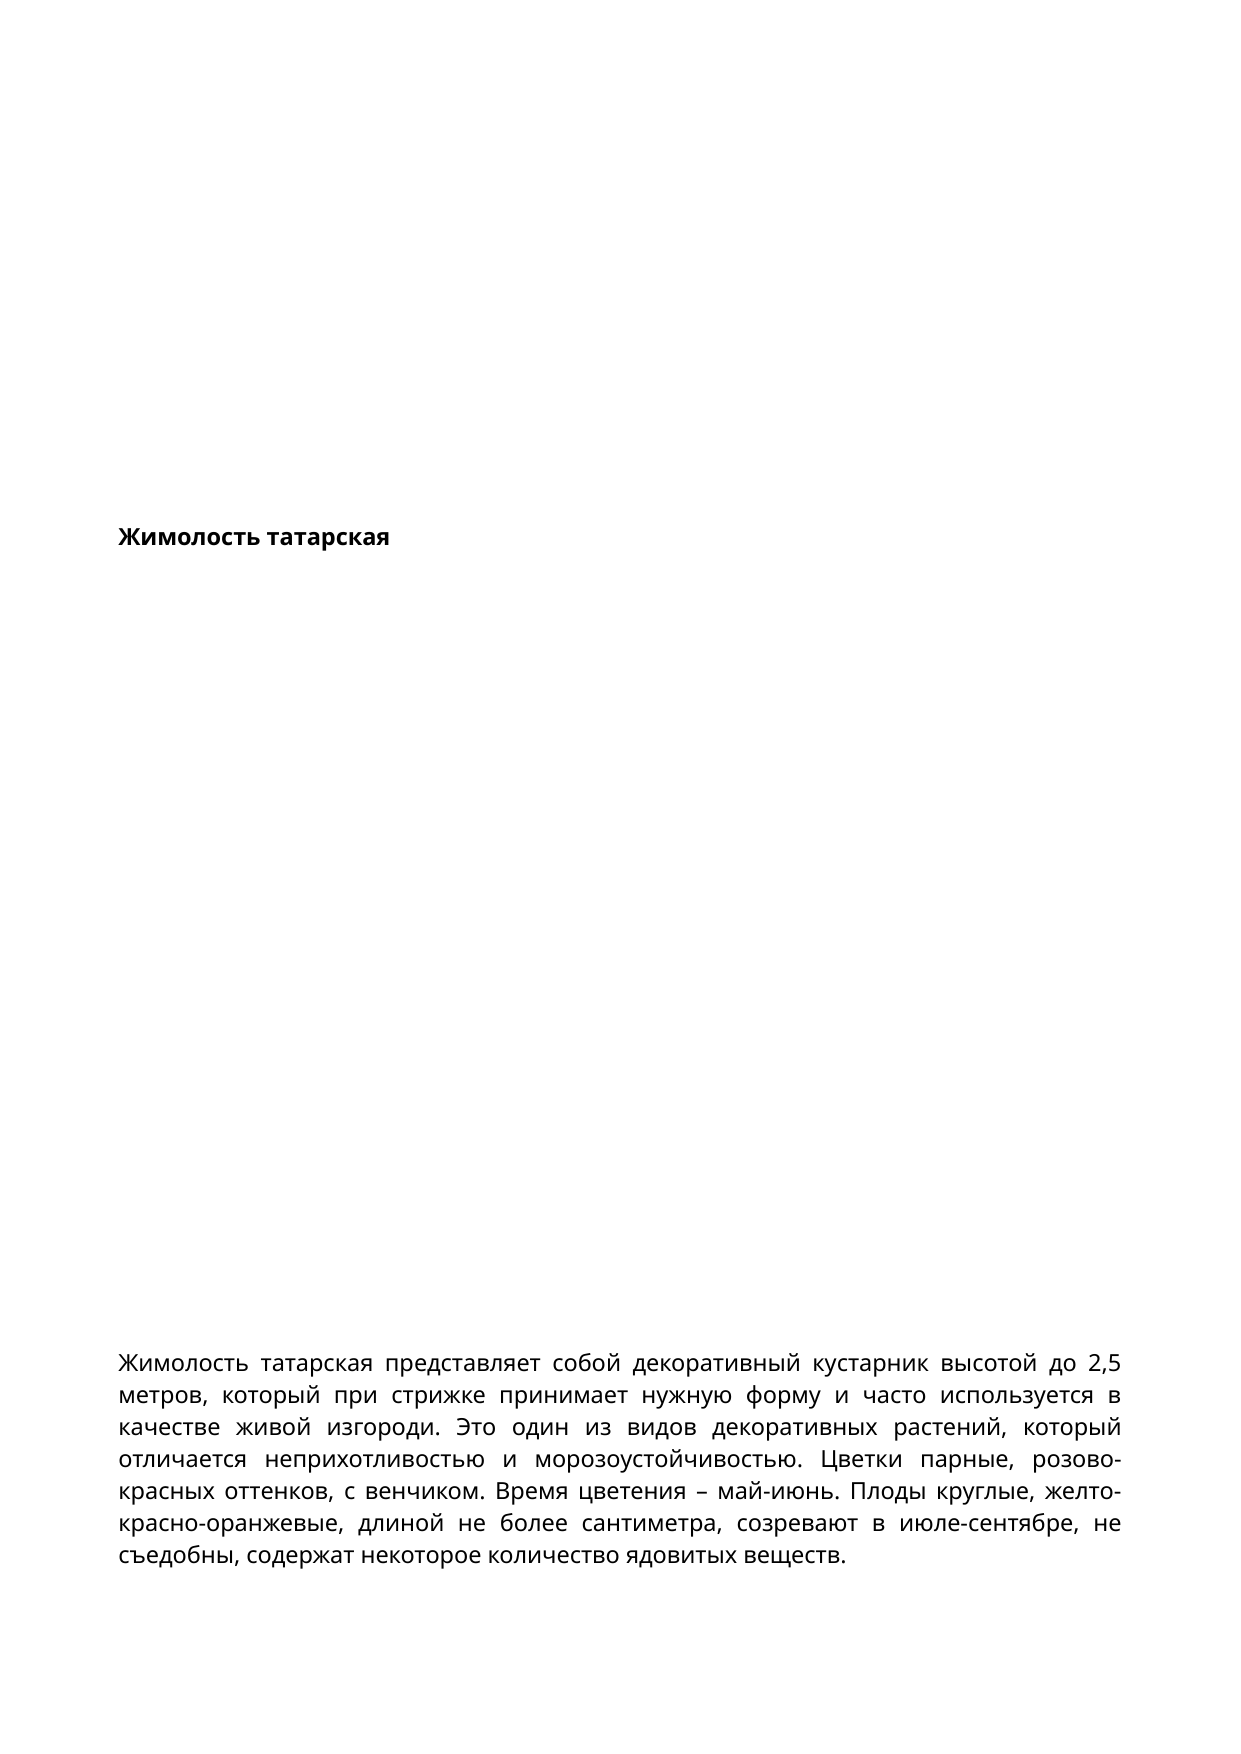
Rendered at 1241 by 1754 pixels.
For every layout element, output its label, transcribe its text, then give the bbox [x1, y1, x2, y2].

text Жимолость татарская представляет собой декоративный кустарник высотой до 2,5 метров, который при стрижке принимает нужную форму и часто используется в качестве живой изгороди. Это один из видов декоративных растений, который отличается неприхотливостью и морозоустойчивостью. Цветки парные, розово-красных оттенков, с венчиком. Время цветения – май-июнь. Плоды круглые, желто-красно-оранжевые, длиной не более сантиметра, созревают в июле-сентябре, не съедобны, содержат некоторое количество ядовитых веществ. [118, 1317, 1122, 1570]
text Жимолость татарская [118, 492, 1122, 553]
